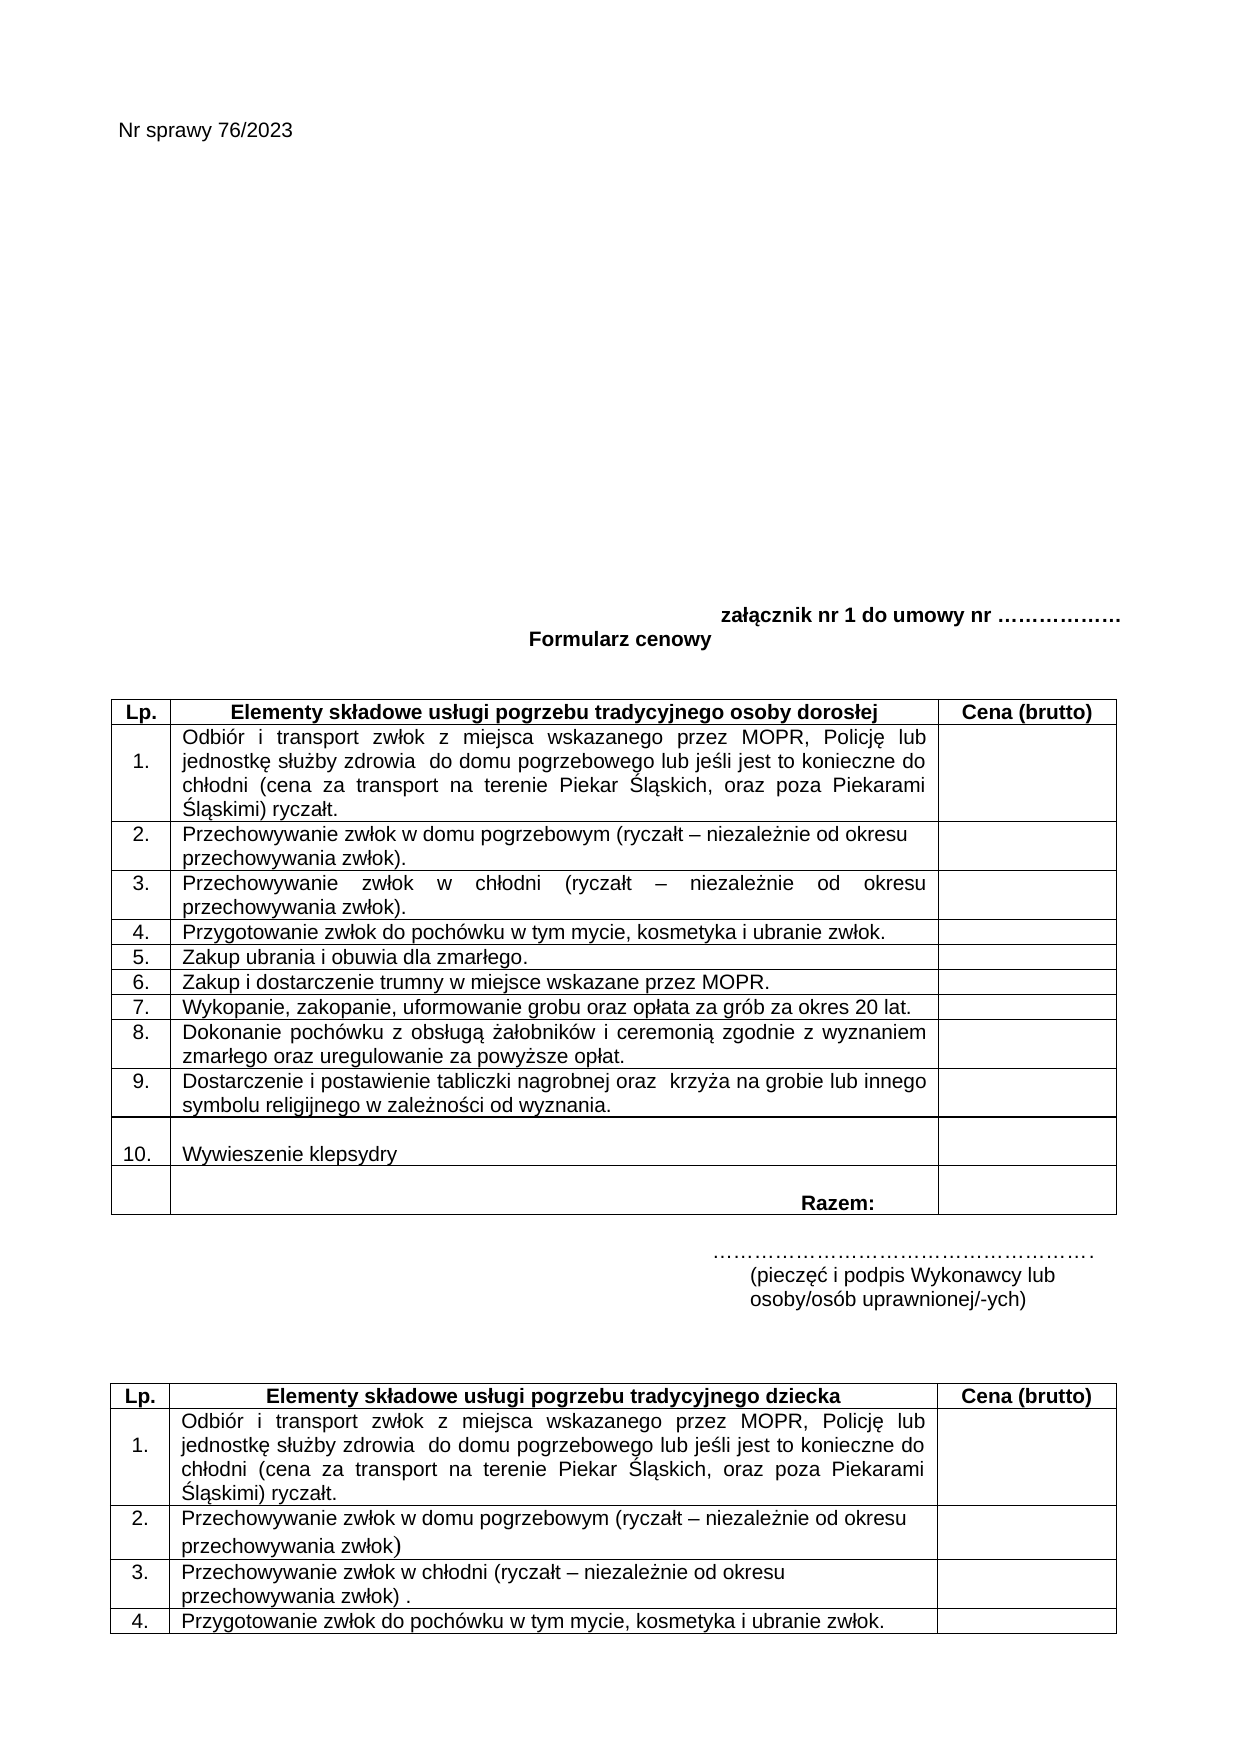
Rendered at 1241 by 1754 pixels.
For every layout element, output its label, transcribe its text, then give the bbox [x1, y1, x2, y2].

text Formularz cenowy [118, 627, 1122, 651]
table_cell Przechowywanie zwłok w domu pogrzebowym (ryczałt – niezależnie od okresu przechowywania zwłok). [171, 822, 938, 869]
text załącznik nr 1 do umowy nr ……………… [118, 603, 1122, 627]
table_cell Odbiór i transport zwłok z miejsca wskazanego przez MOPR, Policję lub jednostkę służby zdrowia do domu pogrzebowego lub jeśli jest to konieczne do chłodni (cena za transport na terenie Piekar Śląskich, oraz poza Piekarami Śląskimi) ryczałt. [171, 725, 938, 821]
table_header Lp. [112, 700, 170, 724]
table_cell 4. [111, 1609, 169, 1633]
table_cell 7. [112, 995, 170, 1018]
table_cell 3. [112, 871, 170, 918]
table_cell Zakup ubrania i obuwia dla zmarłego. [171, 945, 938, 968]
table_cell [939, 822, 1116, 869]
table_cell [939, 970, 1116, 993]
table_cell [939, 871, 1116, 918]
table_cell Wywieszenie klepsydry [171, 1118, 938, 1165]
table_cell Dostarczenie i postawienie tabliczki nagrobnej oraz krzyża na grobie lub innego symbolu religijnego w zależności od wyznania. [171, 1069, 938, 1116]
table_cell 3. [111, 1560, 169, 1608]
table_cell [939, 945, 1116, 968]
table_cell 9. [112, 1069, 170, 1116]
table_cell 5. [112, 945, 170, 968]
table_cell [939, 995, 1116, 1018]
table_cell Przygotowanie zwłok do pochówku w tym mycie, kosmetyka i ubranie zwłok. [170, 1609, 937, 1633]
table_cell [939, 1069, 1116, 1116]
table_cell [939, 1020, 1116, 1067]
table_cell Razem: [171, 1166, 938, 1214]
table_cell 2. [111, 1506, 169, 1559]
table_cell 6. [112, 970, 170, 993]
text ………………………………………………. [118, 1239, 1122, 1263]
table_cell [939, 1166, 1116, 1214]
table_cell Wykopanie, zakopanie, uformowanie grobu oraz opłata za grób za okres 20 lat. [171, 995, 938, 1018]
table_cell 8. [112, 1020, 170, 1067]
table_cell [939, 1118, 1116, 1165]
table_cell Przechowywanie zwłok w chłodni (ryczałt – niezależnie od okresu przechowywania zwłok). [171, 871, 938, 918]
table_cell [112, 1166, 170, 1214]
table_cell 1. [111, 1409, 169, 1505]
text (pieczęć i podpis Wykonawcy lub osoby/osób uprawnionej/-ych) [750, 1263, 1122, 1311]
table_cell [938, 1506, 1116, 1559]
table_header Lp. [111, 1384, 169, 1408]
table_cell Przechowywanie zwłok w domu pogrzebowym (ryczałt – niezależnie od okresu przechowywania zwłok) [170, 1506, 937, 1559]
table_header Elementy składowe usługi pogrzebu tradycyjnego dziecka [170, 1384, 937, 1408]
table_cell [938, 1560, 1116, 1608]
table_cell 1. [112, 725, 170, 821]
table_cell [939, 725, 1116, 821]
table_cell [938, 1609, 1116, 1633]
table_cell 2. [112, 822, 170, 869]
table_header Cena (brutto) [939, 700, 1116, 724]
table_cell [938, 1409, 1116, 1505]
table_header Elementy składowe usługi pogrzebu tradycyjnego osoby dorosłej [171, 700, 938, 724]
table_cell Odbiór i transport zwłok z miejsca wskazanego przez MOPR, Policję lub jednostkę służby zdrowia do domu pogrzebowego lub jeśli jest to konieczne do chłodni (cena za transport na terenie Piekar Śląskich, oraz poza Piekarami Śląskimi) ryczałt. [170, 1409, 937, 1505]
table_cell [939, 920, 1116, 943]
table_cell Przygotowanie zwłok do pochówku w tym mycie, kosmetyka i ubranie zwłok. [171, 920, 938, 943]
table_cell 10. [112, 1118, 170, 1165]
table_cell Zakup i dostarczenie trumny w miejsce wskazane przez MOPR. [171, 970, 938, 993]
table_cell 4. [112, 920, 170, 943]
table_cell Przechowywanie zwłok w chłodni (ryczałt – niezależnie od okresu przechowywania zwłok) . [170, 1560, 937, 1608]
table_cell Dokonanie pochówku z obsługą żałobników i ceremonią zgodnie z wyznaniem zmarłego oraz uregulowanie za powyższe opłat. [171, 1020, 938, 1067]
table_header Cena (brutto) [938, 1384, 1116, 1408]
